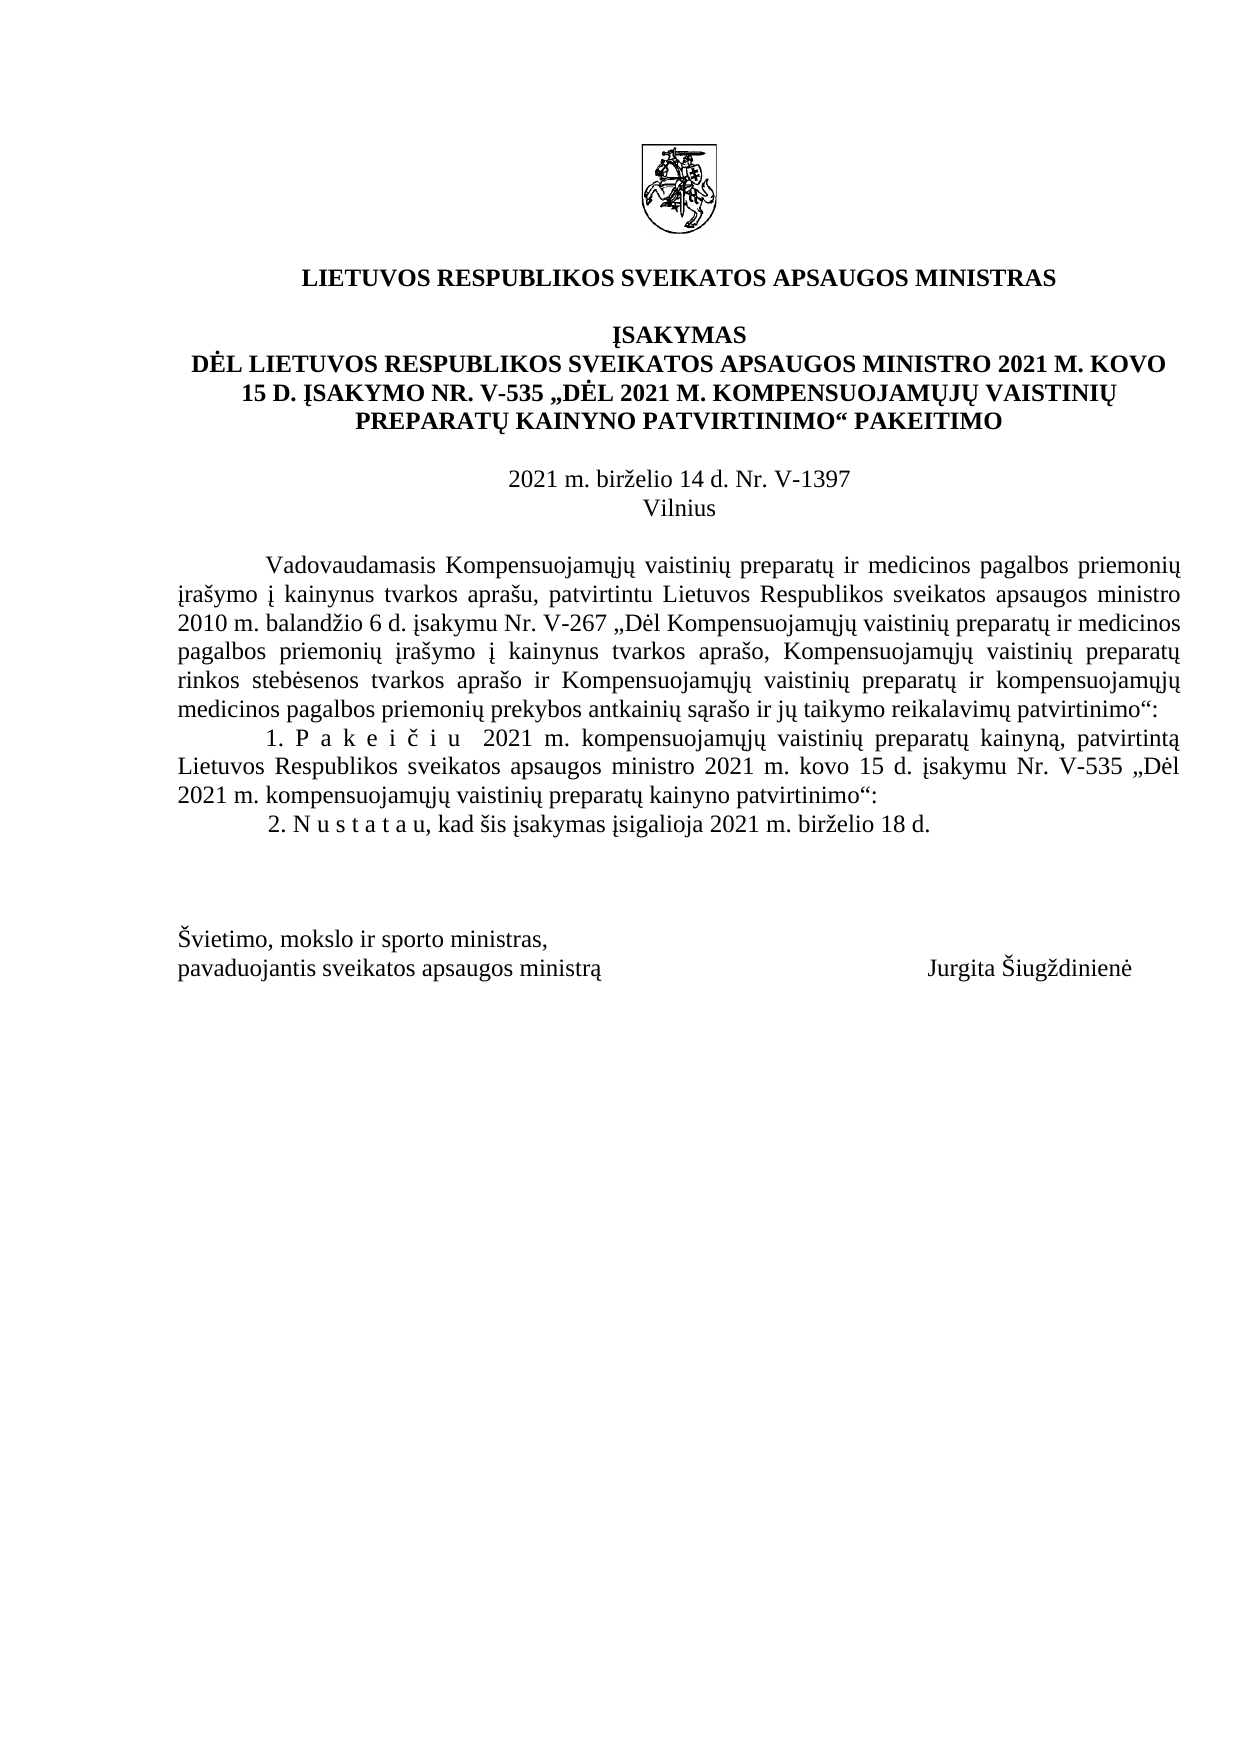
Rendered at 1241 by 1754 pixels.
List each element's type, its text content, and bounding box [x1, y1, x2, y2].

text Vadovaudamasis Kompensuojamųjų vaistinių preparatų ir medicinos pagalbos priemonių įrašymo į kainynus tvarkos aprašu, patvirtintu Lietuvos Respublikos sveikatos apsaugos ministro 2010 m. balandžio 6 d. įsakymu Nr. V-267 „Dėl Kompensuojamųjų vaistinių preparatų ir medicinos pagalbos priemonių įrašymo į kainynus tvarkos aprašo, Kompensuojamųjų vaistinių preparatų rinkos stebėsenos tvarkos aprašo ir Kompensuojamųjų vaistinių preparatų ir kompensuojamųjų medicinos pagalbos priemonių prekybos antkainių sąrašo ir jų taikymo reikalavimų patvirtinimo“: [177, 550, 1181, 723]
text 1. P a k e i č i u 2021 m. kompensuojamųjų vaistinių preparatų kainyną, patvirtintą Lietuvos Respublikos sveikatos apsaugos ministro 2021 m. kovo 15 d. įsakymu Nr. V-535 „Dėl 2021 m. kompensuojamųjų vaistinių preparatų kainyno patvirtinimo“: [177, 723, 1181, 809]
text Švietimo, mokslo ir sporto ministras, [177, 924, 1181, 953]
text 2. N u s t a t a u, kad šis įsakymas įsigalioja 2021 m. birželio 18 d. [177, 809, 1181, 838]
text ĮSAKYMAS [177, 320, 1181, 349]
text LIETUVOS RESPUBLIKOS SVEIKATOS APSAUGOS MINISTRAS [177, 263, 1181, 291]
text pavaduojantis sveikatos apsaugos ministrą Jurgita Šiugždinienė [177, 953, 1181, 981]
text Vilnius [177, 493, 1181, 521]
text DĖL LIETUVOS RESPUBLIKOS SVEIKATOS APSAUGOS MINISTRO 2021 M. KOVO 15 D. ĮSAKYMO NR. V-535 „DĖL 2021 M. KOMPENSUOJAMŲJŲ VAISTINIŲ PREPARATŲ KAINYNO PATVIRTINIMO“ PAKEITIMO [177, 349, 1181, 435]
text 2021 m. birželio 14 d. Nr. V-1397 [177, 464, 1181, 493]
